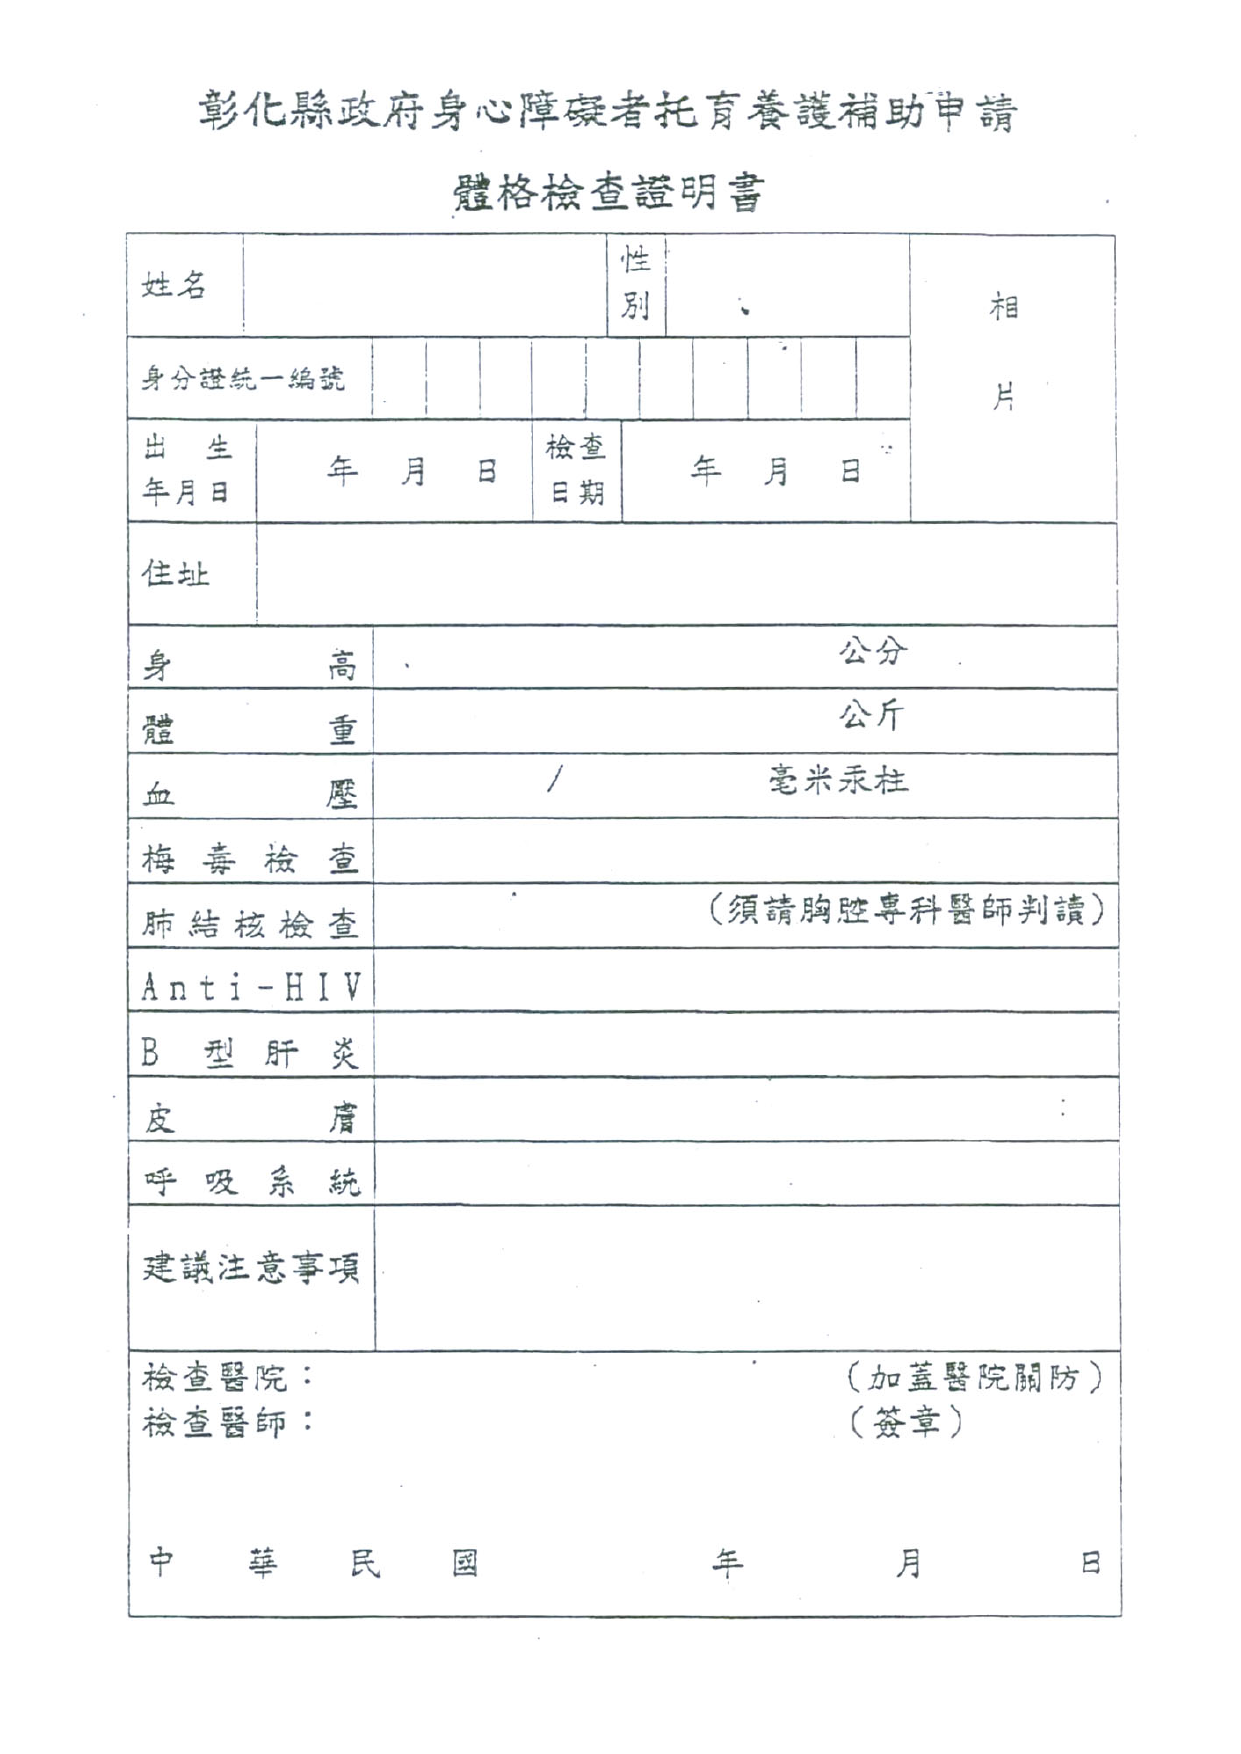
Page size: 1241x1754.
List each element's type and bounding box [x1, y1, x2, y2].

picture [76, 72, 1149, 1645]
